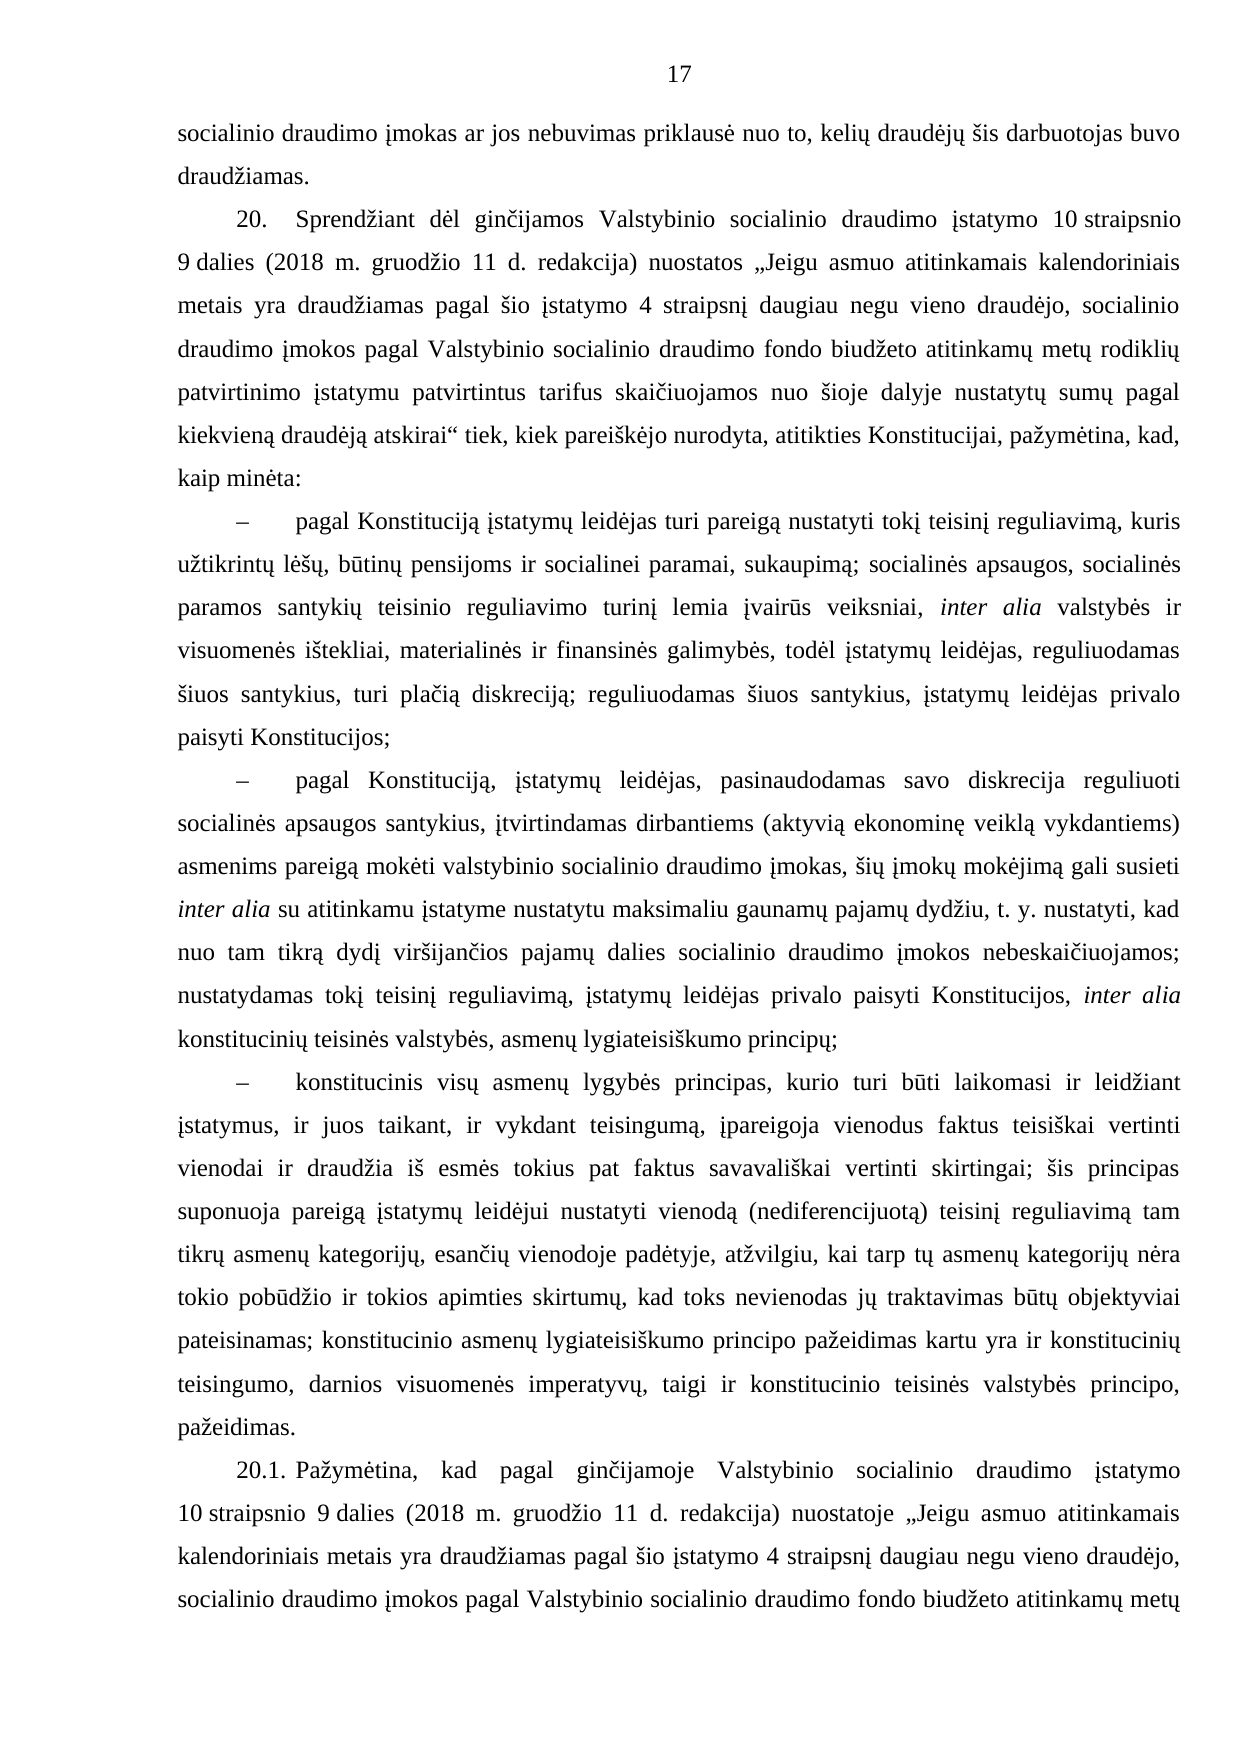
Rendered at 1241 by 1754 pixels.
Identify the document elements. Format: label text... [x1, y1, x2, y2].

text socialinio draudimo įmokas ar jos nebuvimas priklausė nuo to, kelių draudėjų šis darbuotojas buvo draudžiamas. [177, 118, 1181, 190]
text – konstitucinis visų asmenų lygybės principas, kurio turi būti laikomasi ir leidžiant įstatymus, ir juos taikant, ir vykdant teisingumą, įpareigoja vienodus faktus teisiškai vertinti vienodai ir draudžia iš esmės tokius pat faktus savavališkai vertinti skirtingai; šis principas suponuoja pareigą įstatymų leidėjui nustatyti vienodą (nediferencijuotą) teisinį reguliavimą tam tikrų asmenų kategorijų, esančių vienodoje padėtyje, atžvilgiu, kai tarp tų asmenų kategorijų nėra tokio pobūdžio ir tokios apimties skirtumų, kad toks nevienodas jų traktavimas būtų objektyviai pateisinamas; konstitucinio asmenų lygiateisiškumo principo pažeidimas kartu yra ir konstitucinių teisingumo, darnios visuomenės imperatyvų, taigi ir konstitucinio teisinės valstybės principo, pažeidimas. [177, 1067, 1181, 1441]
text – pagal Konstituciją įstatymų leidėjas turi pareigą nustatyti tokį teisinį reguliavimą, kuris užtikrintų lėšų, būtinų pensijoms ir socialinei paramai, sukaupimą; socialinės apsaugos, socialinės paramos santykių teisinio reguliavimo turinį lemia įvairūs veiksniai, inter alia valstybės ir visuomenės ištekliai, materialinės ir finansinės galimybės, todėl įstatymų leidėjas, reguliuodamas šiuos santykius, turi plačią diskreciją; reguliuodamas šiuos santykius, įstatymų leidėjas privalo paisyti Konstitucijos; [177, 506, 1181, 751]
text – pagal Konstituciją, įstatymų leidėjas, pasinaudodamas savo diskrecija reguliuoti socialinės apsaugos santykius, įtvirtindamas dirbantiems (aktyvią ekonominę veiklą vykdantiems) asmenims pareigą mokėti valstybinio socialinio draudimo įmokas, šių įmokų mokėjimą gali susieti inter alia su atitinkamu įstatyme nustatytu maksimaliu gaunamų pajamų dydžiu, t. y. nustatyti, kad nuo tam tikrą dydį viršijančios pajamų dalies socialinio draudimo įmokos nebeskaičiuojamos; nustatydamas tokį teisinį reguliavimą, įstatymų leidėjas privalo paisyti Konstitucijos, inter alia konstitucinių teisinės valstybės, asmenų lygiateisiškumo principų; [177, 765, 1181, 1052]
text 20.1. Pažymėtina, kad pagal ginčijamoje Valstybinio socialinio draudimo įstatymo 10 straipsnio 9 dalies (2018 m. gruodžio 11 d. redakcija) nuostatoje „Jeigu asmuo atitinkamais kalendoriniais metais yra draudžiamas pagal šio įstatymo 4 straipsnį daugiau negu vieno draudėjo, socialinio draudimo įmokos pagal Valstybinio socialinio draudimo fondo biudžeto atitinkamų metų [177, 1455, 1181, 1613]
text 20. Sprendžiant dėl ginčijamos Valstybinio socialinio draudimo įstatymo 10 straipsnio 9 dalies (2018 m. gruodžio 11 d. redakcija) nuostatos „Jeigu asmuo atitinkamais kalendoriniais metais yra draudžiamas pagal šio įstatymo 4 straipsnį daugiau negu vieno draudėjo, socialinio draudimo įmokos pagal Valstybinio socialinio draudimo fondo biudžeto atitinkamų metų rodiklių patvirtinimo įstatymu patvirtintus tarifus skaičiuojamos nuo šioje dalyje nustatytų sumų pagal kiekvieną draudėją atskirai“ tiek, kiek pareiškėjo nurodyta, atitikties Konstitucijai, pažymėtina, kad, kaip minėta: [177, 204, 1181, 492]
